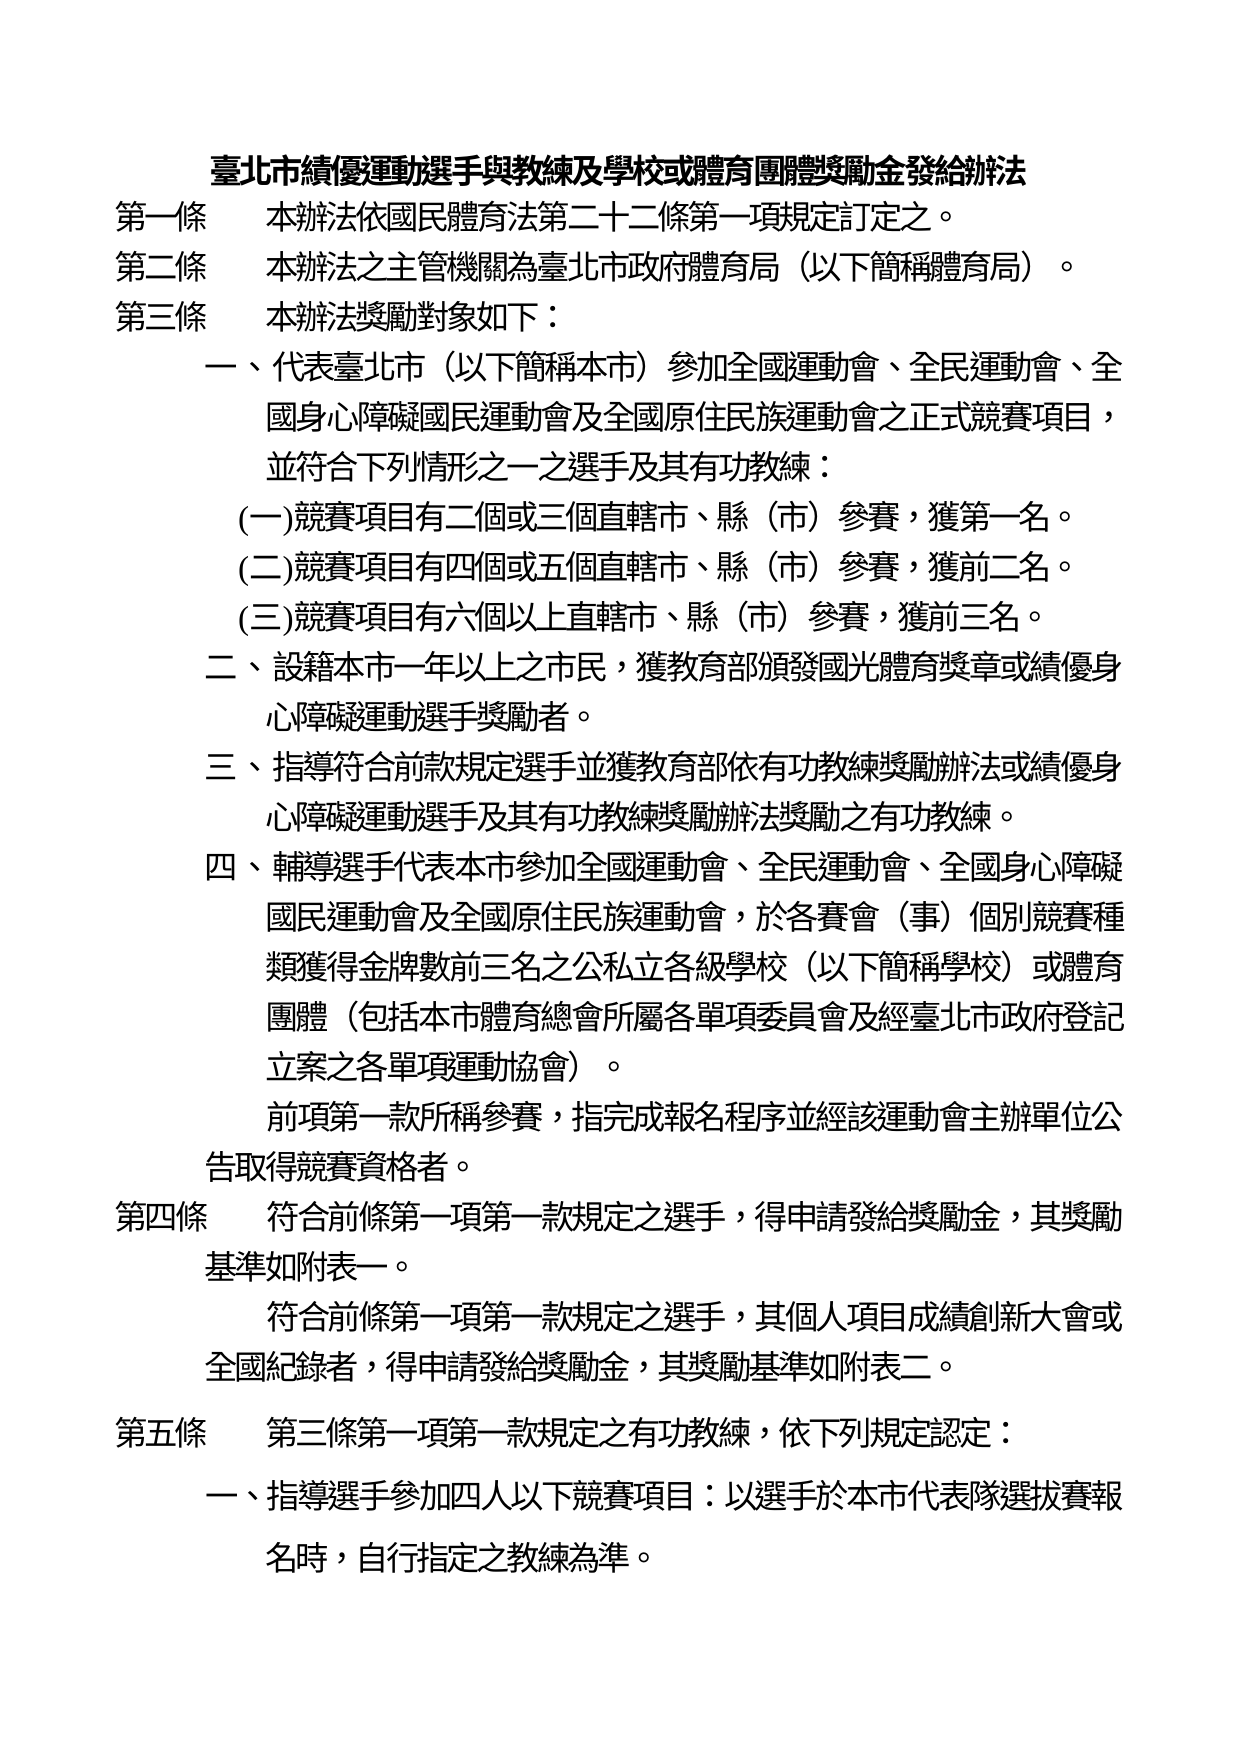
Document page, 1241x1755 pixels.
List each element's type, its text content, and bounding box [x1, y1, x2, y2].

table_header 第一條 本辦法依國民體育法第二十二條第一項規定訂定之。 [111, 190, 1129, 239]
table_cell 第五條 第三條第一項第一款規定之有功教練，依下列規定認定： 一、指導選手參加四人以下競賽項目：以選手於本市代表隊選拔賽報名時，自行指定之教練為準。 [111, 1390, 1129, 1577]
table_cell 第四條 符合前條第一項第一款規定之選手，得申請發給獎勵金，其獎勵基準如附表一。 符合前條第一項第一款規定之選手，其個人項目成績創新大會或全國紀錄者，得申請發給獎勵金，其獎勵基準如附表二。 [111, 1190, 1129, 1389]
table_cell 第二條 本辦法之主管機關為臺北市政府體育局（以下簡稱體育局）。 [111, 240, 1129, 289]
table_cell 第三條 本辦法獎勵對象如下： 一、代表臺北市（以下簡稱本市）參加全國運動會、全民運動會、全國身心障礙國民運動會及全國原住民族運動會之正式競賽項目，並符合下列情形之一之選手及其有功教練： (一)競賽項目有二個或三個直轄市、縣（市）參賽，獲第一名。 (二)競賽項目有四個或五個直轄市、縣（市）參賽，獲前二名。 (三)競賽項目有六個以上直轄市、縣（市）參賽，獲前三名。 二、設籍本市一年以上之市民，獲教育部頒發國光體育獎章或績優身心障礙運動選手獎勵者。 三、指導符合前款規定選手並獲教育部依有功教練獎勵辦法或績優身心障礙運動選手及其有功教練獎勵辦法獎勵之有功教練。 四、輔導選手代表本市參加全國運動會、全民運動會、全國身心障礙國民運動會及全國原住民族運動會，於各賽會（事）個別競賽種類獲得金牌數前三名之公私立各級學校（以下簡稱學校）或體育團體（包括本市體育總會所屬各單項委員會及經臺北市政府登記立案之各單項運動協會）。 前項第一款所稱參賽，指完成報名程序並經該運動會主辦單位公告取得競賽資格者。 [111, 290, 1129, 1189]
text 臺北市績優運動選手與教練及學校或體育團體獎勵金發給辦法 [118, 127, 1122, 189]
